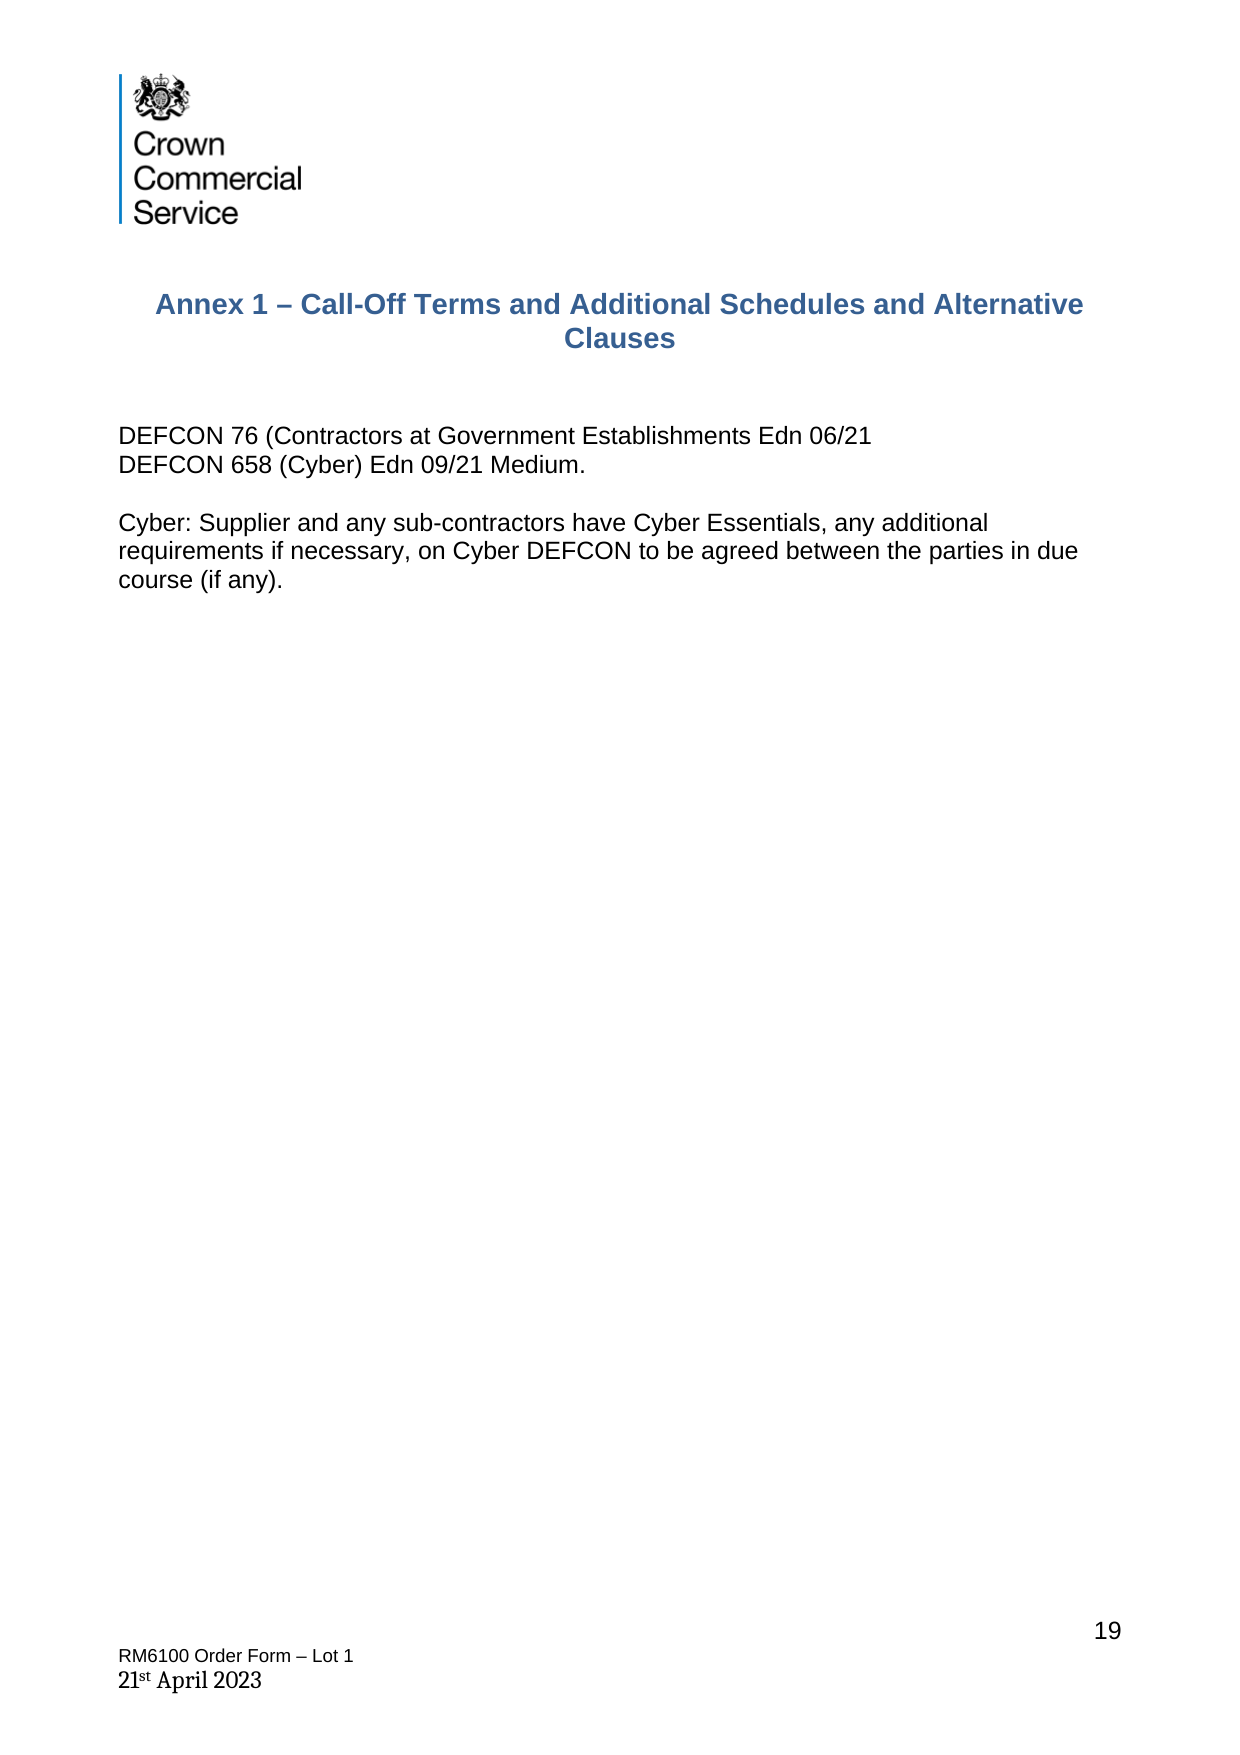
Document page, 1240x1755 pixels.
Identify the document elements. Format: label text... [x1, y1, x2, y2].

text DEFCON 658 (Cyber) Edn 09/21 Medium. [118, 450, 1121, 479]
text Annex 1 – Call-Off Terms and Additional Schedules and Alternative Clauses [118, 287, 1121, 354]
text Cyber: Supplier and any sub-contractors have Cyber Essentials, any additional requirements if necessary, on Cyber DEFCON to be agreed between the parties in due course (if any). [118, 508, 1121, 594]
text DEFCON 76 (Contractors at Government Establishments Edn 06/21 [118, 421, 1121, 450]
